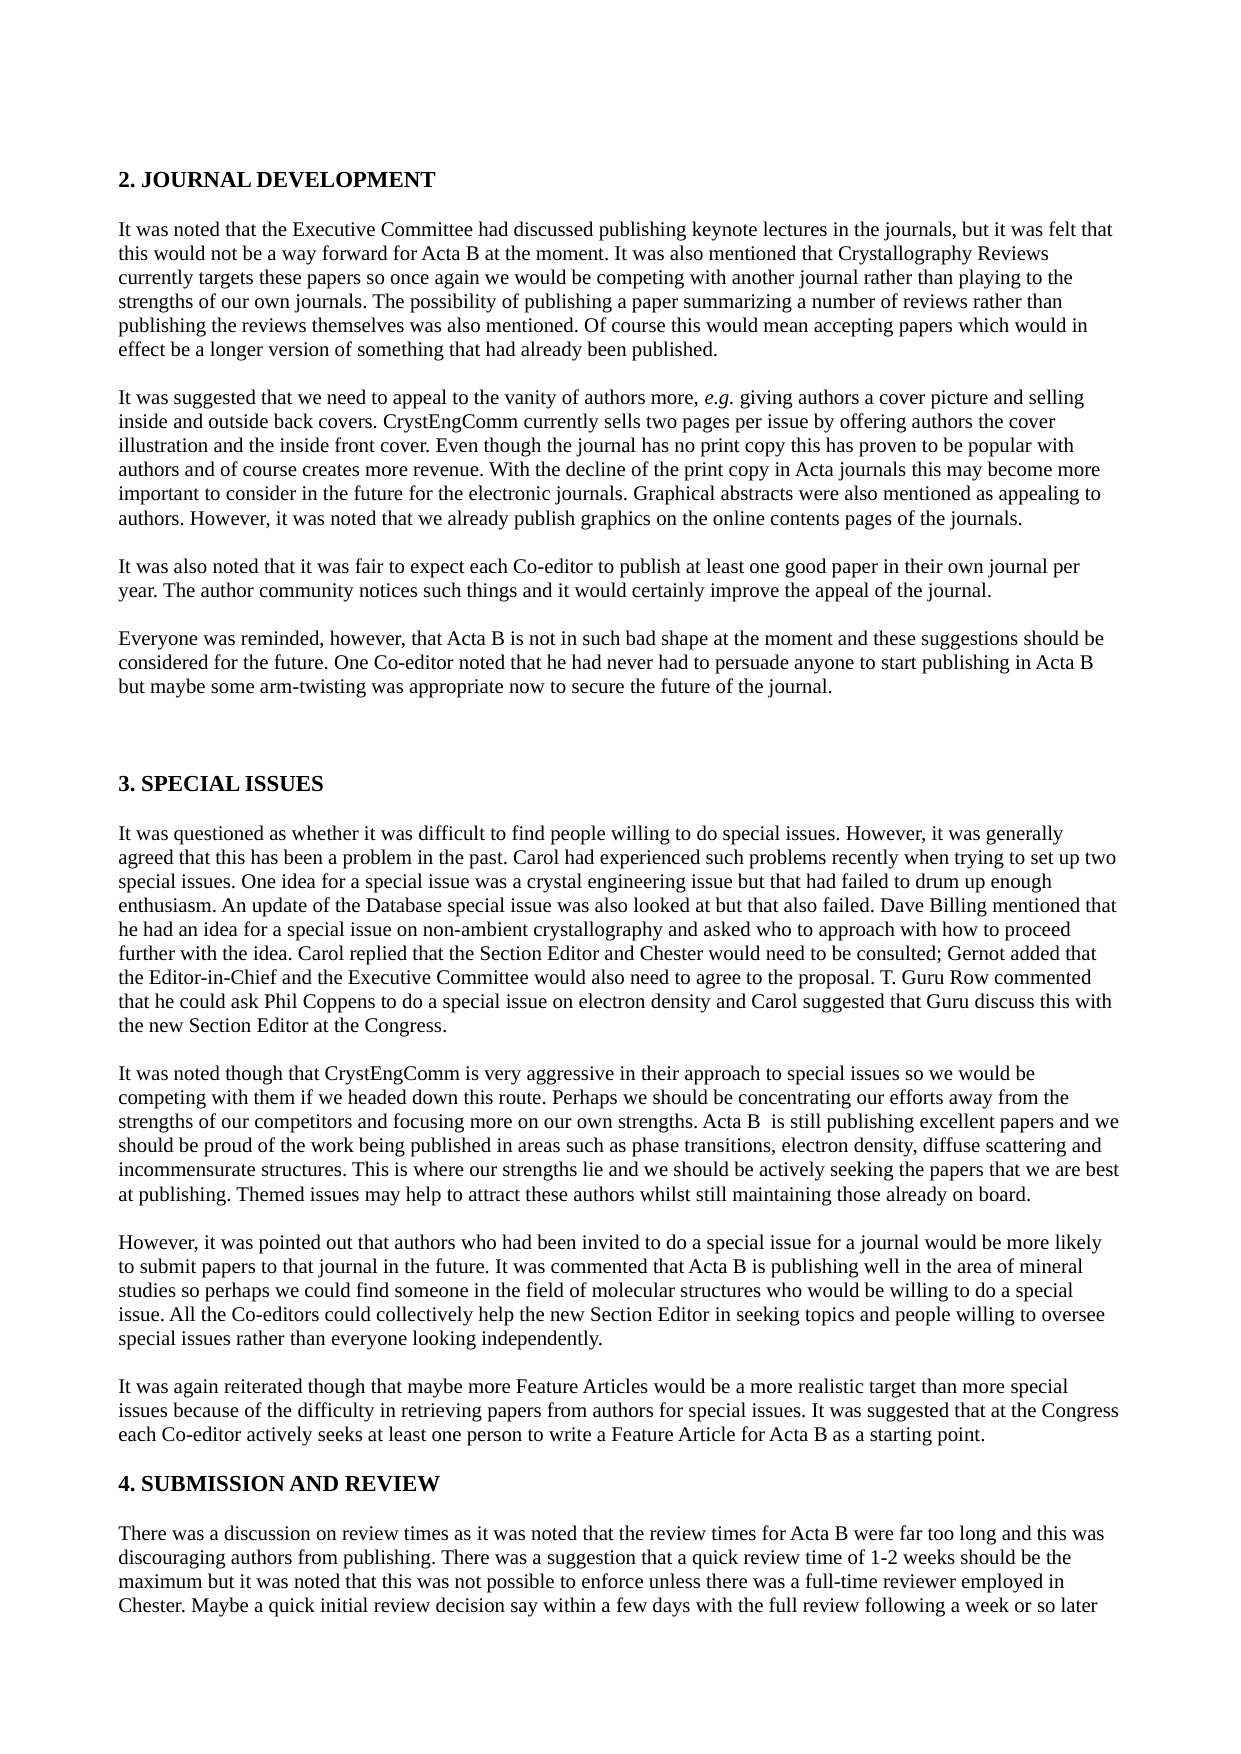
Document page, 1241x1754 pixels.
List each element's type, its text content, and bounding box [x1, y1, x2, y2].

text 3. SPECIAL ISSUES [118, 770, 1122, 796]
text 4. SUBMISSION AND REVIEW [118, 1470, 1122, 1497]
text It was suggested that we need to appeal to the vanity of authors more, e.g. giving authors a cover picture and selling inside and outside back covers. CrystEngComm currently sells two pages per issue by offering authors the cover illustration and the inside front cover. Even though the journal has no print copy this has proven to be popular with authors and of course creates more revenue. With the decline of the print copy in Acta journals this may become more important to consider in the future for the electronic journals. Graphical abstracts were also mentioned as appealing to authors. However, it was noted that we already publish graphics on the online contents pages of the journals. [118, 385, 1122, 529]
text It was questioned as whether it was difficult to find people willing to do special issues. However, it was generally agreed that this has been a problem in the past. Carol had experienced such problems recently when trying to set up two special issues. One idea for a special issue was a crystal engineering issue but that had failed to drum up enough enthusiasm. An update of the Database special issue was also looked at but that also failed. Dave Billing mentioned that he had an idea for a special issue on non-ambient crystallography and asked who to approach with how to proceed further with the idea. Carol replied that the Section Editor and Chester would need to be consulted; Gernot added that the Editor-in-Chief and the Executive Committee would also need to agree to the proposal. T. Guru Row commented that he could ask Phil Coppens to do a special issue on electron density and Carol suggested that Guru discuss this with the new Section Editor at the Congress. [118, 821, 1122, 1037]
text Everyone was reminded, however, that Acta B is not in such bad shape at the moment and these suggestions should be considered for the future. One Co-editor noted that he had never had to persuade anyone to start publishing in Acta B but maybe some arm-twisting was appropriate now to secure the future of the journal. [118, 626, 1122, 698]
text It was noted that the Executive Committee had discussed publishing keynote lectures in the journals, but it was felt that this would not be a way forward for Acta B at the moment. It was also mentioned that Crystallography Reviews currently targets these papers so once again we would be competing with another journal rather than playing to the strengths of our own journals. The possibility of publishing a paper summarizing a number of reviews rather than publishing the reviews themselves was also mentioned. Of course this would mean accepting papers which would in effect be a longer version of something that had already been published. [118, 217, 1122, 361]
text However, it was pointed out that authors who had been invited to do a special issue for a journal would be more likely to submit papers to that journal in the future. It was commented that Acta B is publishing well in the area of mineral studies so perhaps we could find someone in the field of molecular structures who would be willing to do a special issue. All the Co-editors could collectively help the new Section Editor in seeking topics and people willing to oversee special issues rather than everyone looking independently. [118, 1229, 1122, 1350]
text It was also noted that it was fair to expect each Co-editor to publish at least one good paper in their own journal per year. The author community notices such things and it would certainly improve the appeal of the journal. [118, 553, 1122, 602]
text It was noted though that CrystEngComm is very aggressive in their approach to special issues so we would be competing with them if we headed down this route. Perhaps we should be concentrating our efforts away from the strengths of our competitors and focusing more on our own strengths. Acta B is still publishing excellent papers and we should be proud of the work being published in areas such as phase transitions, electron density, diffuse scattering and incommensurate structures. This is where our strengths lie and we should be actively seeking the papers that we are best at publishing. Themed issues may help to attract these authors whilst still maintaining those already on board. [118, 1061, 1122, 1206]
text It was again reiterated though that maybe more Feature Articles would be a more realistic target than more special issues because of the difficulty in retrieving papers from authors for special issues. It was suggested that at the Congress each Co-editor actively seeks at least one person to write a Feature Article for Acta B as a starting point. [118, 1374, 1122, 1446]
text There was a discussion on review times as it was noted that the review times for Acta B were far too long and this was discouraging authors from publishing. There was a suggestion that a quick review time of 1-2 weeks should be the maximum but it was noted that this was not possible to enforce unless there was a full-time reviewer employed in Chester. Maybe a quick initial review decision say within a few days with the full review following a week or so later [118, 1521, 1122, 1617]
text 2. JOURNAL DEVELOPMENT [118, 166, 1122, 193]
